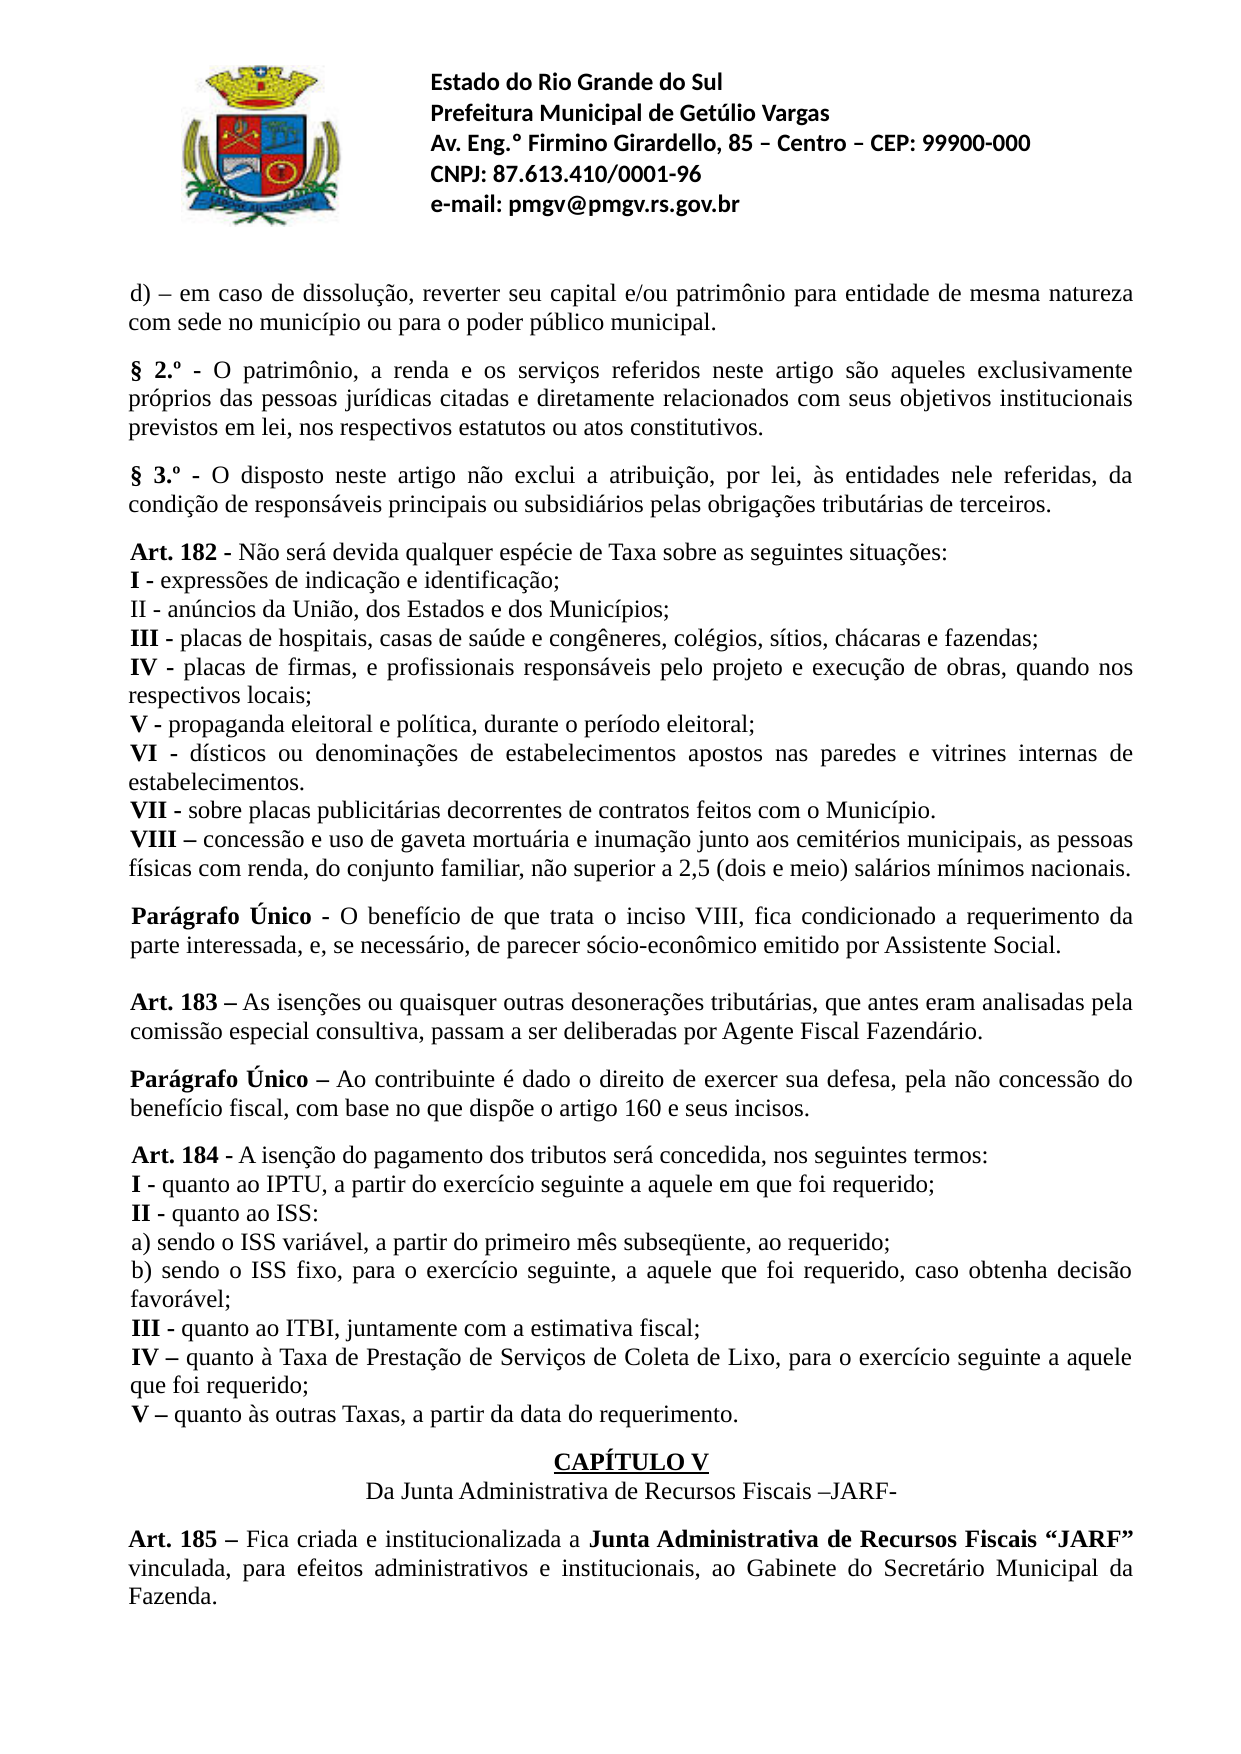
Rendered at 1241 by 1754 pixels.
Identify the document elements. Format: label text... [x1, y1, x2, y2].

text VI - dísticos ou denominações de estabelecimentos apostos nas paredes e vitrines internas de estabelecimentos. [128, 738, 1134, 796]
text Da Junta Administrativa de Recursos Fiscais –JARF- [128, 1476, 1134, 1505]
text V – quanto às outras Taxas, a partir da data do requerimento. [130, 1399, 1134, 1428]
text CAPÍTULO V [128, 1447, 1134, 1476]
picture [181, 65, 343, 227]
text VIII – concessão e uso de gaveta mortuária e inumação junto aos cemitérios municipais, as pessoas físicas com renda, do conjunto familiar, não superior a 2,5 (dois e meio) salários mínimos nacionais. [128, 824, 1134, 882]
text III - quanto ao ITBI, juntamente com a estimativa fiscal; [130, 1313, 1134, 1342]
text § 3.º - O disposto neste artigo não exclui a atribuição, por lei, às entidades nele referidas, da condição de responsáveis principais ou subsidiários pelas obrigações tributárias de terceiros. [128, 460, 1134, 518]
text b) sendo o ISS fixo, para o exercício seguinte, a aquele que foi requerido, caso obtenha decisão favorável; [130, 1256, 1134, 1313]
text VII - sobre placas publicitárias decorrentes de contratos feitos com o Município. [128, 796, 1134, 824]
text V - propaganda eleitoral e política, durante o período eleitoral; [128, 709, 1134, 738]
text § 2.º - O patrimônio, a renda e os serviços referidos neste artigo são aqueles exclusivamente próprios das pessoas jurídicas citadas e diretamente relacionados com seus objetivos institucionais previstos em lei, nos respectivos estatutos ou atos constitutivos. [128, 355, 1134, 441]
text I - expressões de indicação e identificação; [128, 566, 1134, 594]
text IV – quanto à Taxa de Prestação de Serviços de Coleta de Lixo, para o exercício seguinte a aquele que foi requerido; [130, 1342, 1134, 1399]
text II - anúncios da União, dos Estados e dos Municípios; [128, 594, 1134, 623]
text II - quanto ao ISS: [130, 1198, 1134, 1227]
text Art. 183 – As isenções ou quaisquer outras desonerações tributárias, que antes eram analisadas pela comissão especial consultiva, passam a ser deliberadas por Agente Fiscal Fazendário. [130, 987, 1134, 1045]
text a) sendo o ISS variável, a partir do primeiro mês subseqüente, ao requerido; [130, 1227, 1134, 1256]
text III - placas de hospitais, casas de saúde e congêneres, colégios, sítios, chácaras e fazendas; [128, 623, 1134, 652]
text Art. 182 - Não será devida qualquer espécie de Taxa sobre as seguintes situações: [128, 537, 1134, 566]
text Art. 185 – Fica criada e institucionalizada a Junta Administrativa de Recursos Fiscais “JARF” vinculada, para efeitos administrativos e institucionais, ao Gabinete do Secretário Municipal da Fazenda. [128, 1524, 1134, 1610]
text Parágrafo Único – Ao contribuinte é dado o direito de exercer sua defesa, pela não concessão do benefício fiscal, com base no que dispõe o artigo 160 e seus incisos. [130, 1064, 1134, 1121]
text Art. 184 - A isenção do pagamento dos tributos será concedida, nos seguintes termos: [130, 1141, 1134, 1169]
text I - quanto ao IPTU, a partir do exercício seguinte a aquele em que foi requerido; [130, 1169, 1134, 1198]
text d) – em caso de dissolução, reverter seu capital e/ou patrimônio para entidade de mesma natureza com sede no município ou para o poder público municipal. [128, 278, 1134, 336]
text Parágrafo Único - O benefício de que trata o inciso VIII, fica condicionado a requerimento da parte interessada, e, se necessário, de parecer sócio-econômico emitido por Assistente Social. [130, 901, 1134, 958]
text IV - placas de firmas, e profissionais responsáveis pelo projeto e execução de obras, quando nos respectivos locais; [128, 652, 1134, 709]
